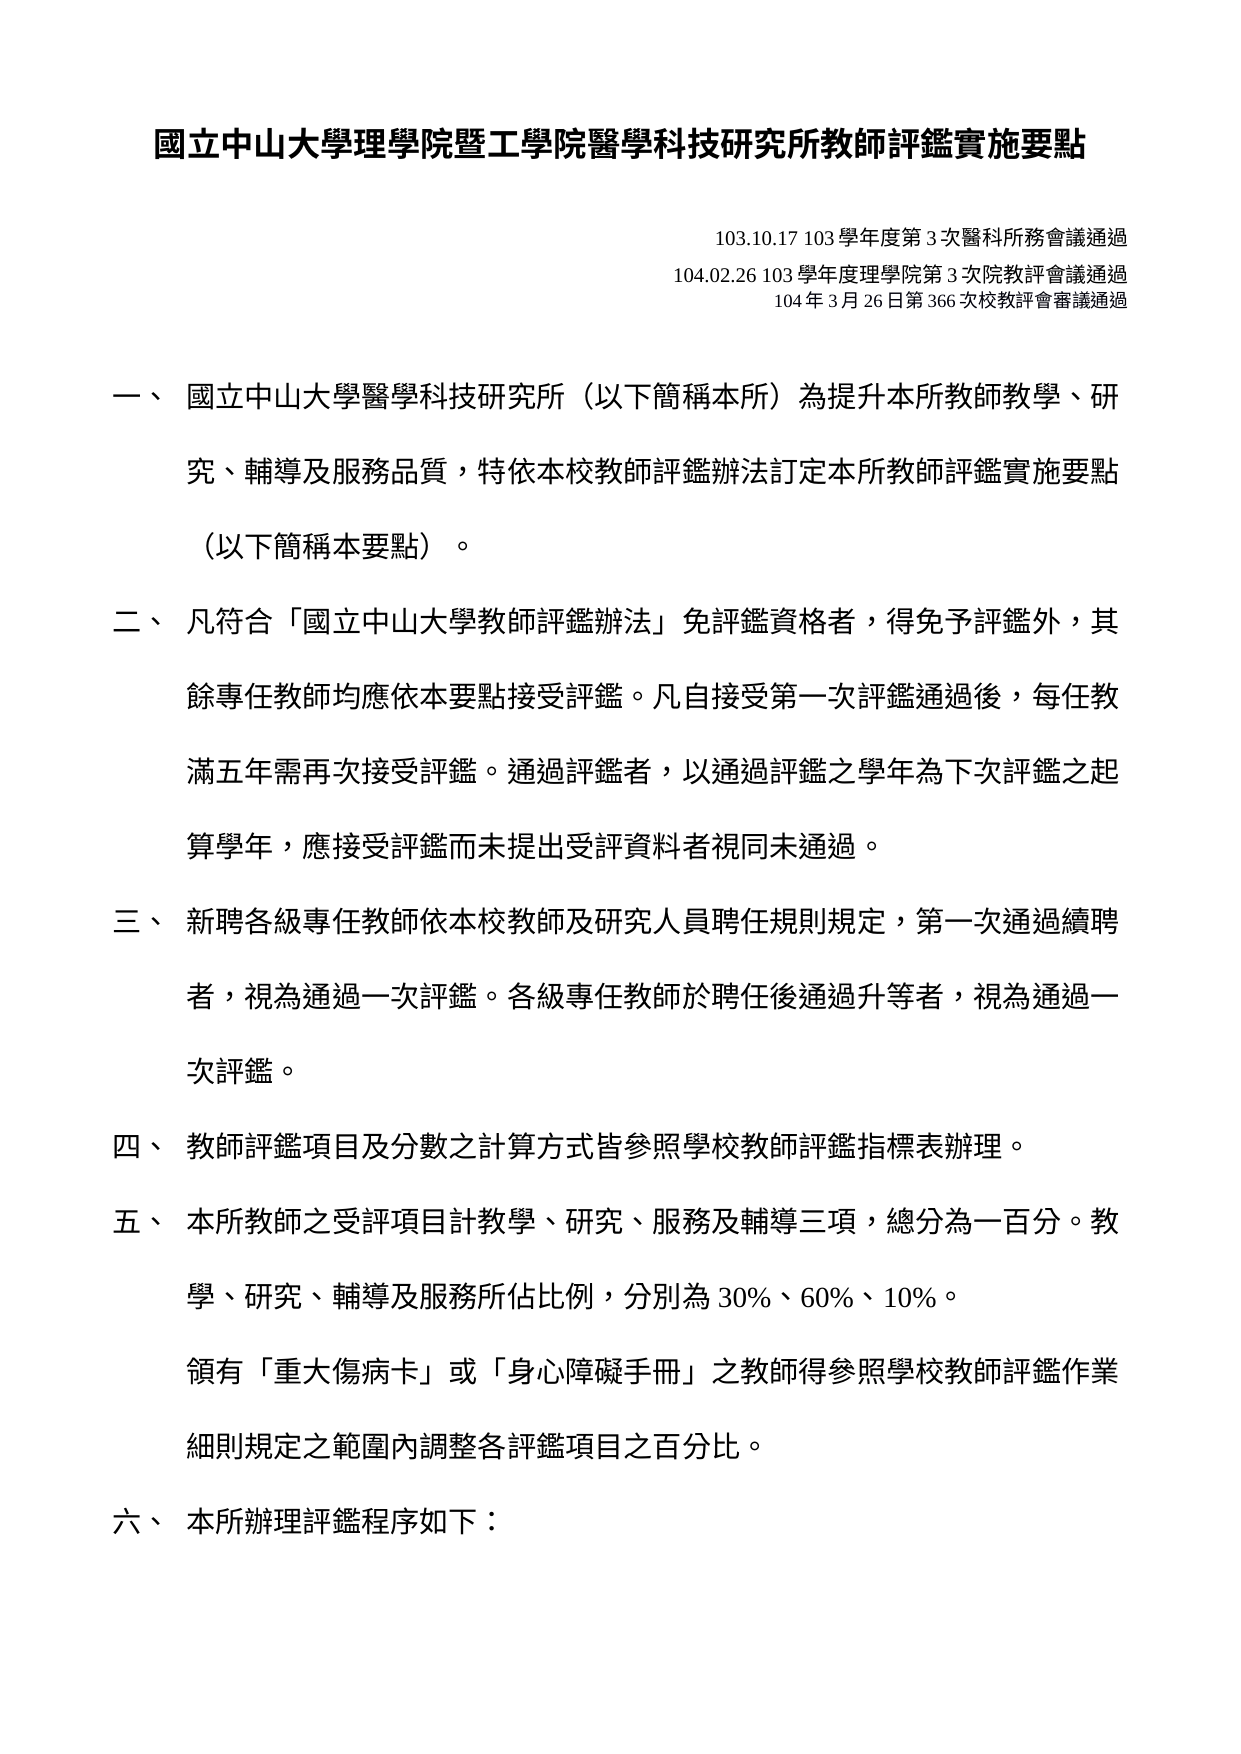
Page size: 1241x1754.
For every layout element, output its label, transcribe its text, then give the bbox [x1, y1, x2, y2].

text 103.10.17 103學年度第3次醫科所務會議通過 [112, 211, 1128, 248]
list 國立中山大學醫學科技研究所（以下簡稱本所）為提升本所教師教學、研究、輔導及服務品質，特依本校教師評鑑辦法訂定本所教師評鑑實施要點（以下簡稱本要點）。 [112, 351, 1128, 576]
list 凡符合「國立中山大學教師評鑑辦法」免評鑑資格者，得免予評鑑外，其餘專任教師均應依本要點接受評鑑。凡自接受第一次評鑑通過後，每任教滿五年需再次接受評鑑。通過評鑑者，以通過評鑑之學年為下次評鑑之起算學年，應接受評鑑而未提出受評資料者視同未通過。 [112, 576, 1128, 876]
list 新聘各級專任教師依本校教師及研究人員聘任規則規定，第一次通過續聘者，視為通過一次評鑑。各級專任教師於聘任後通過升等者，視為通過一次評鑑。 [112, 876, 1128, 1101]
list 本所教師之受評項目計教學、研究、服務及輔導三項，總分為一百分。教學、研究、輔導及服務所佔比例，分別為 30%、60%、10%。 [112, 1176, 1128, 1326]
list 領有「重大傷病卡」或「身心障礙手冊」之教師得參照學校教師評鑑作業細則規定之範圍內調整各評鑑項目之百分比。 [186, 1326, 1128, 1476]
list 本所辦理評鑑程序如下： [112, 1476, 1128, 1551]
text 104.02.26 103學年度理學院第3次院教評會議通過 [112, 248, 1128, 286]
list 教師評鑑項目及分數之計算方式皆參照學校教師評鑑指標表辦理。 [112, 1101, 1128, 1176]
text 104年3月26日第366次校教評會審議通過 [112, 286, 1128, 313]
text 國立中山大學理學院暨工學院醫學科技研究所教師評鑑實施要點 [112, 98, 1128, 173]
